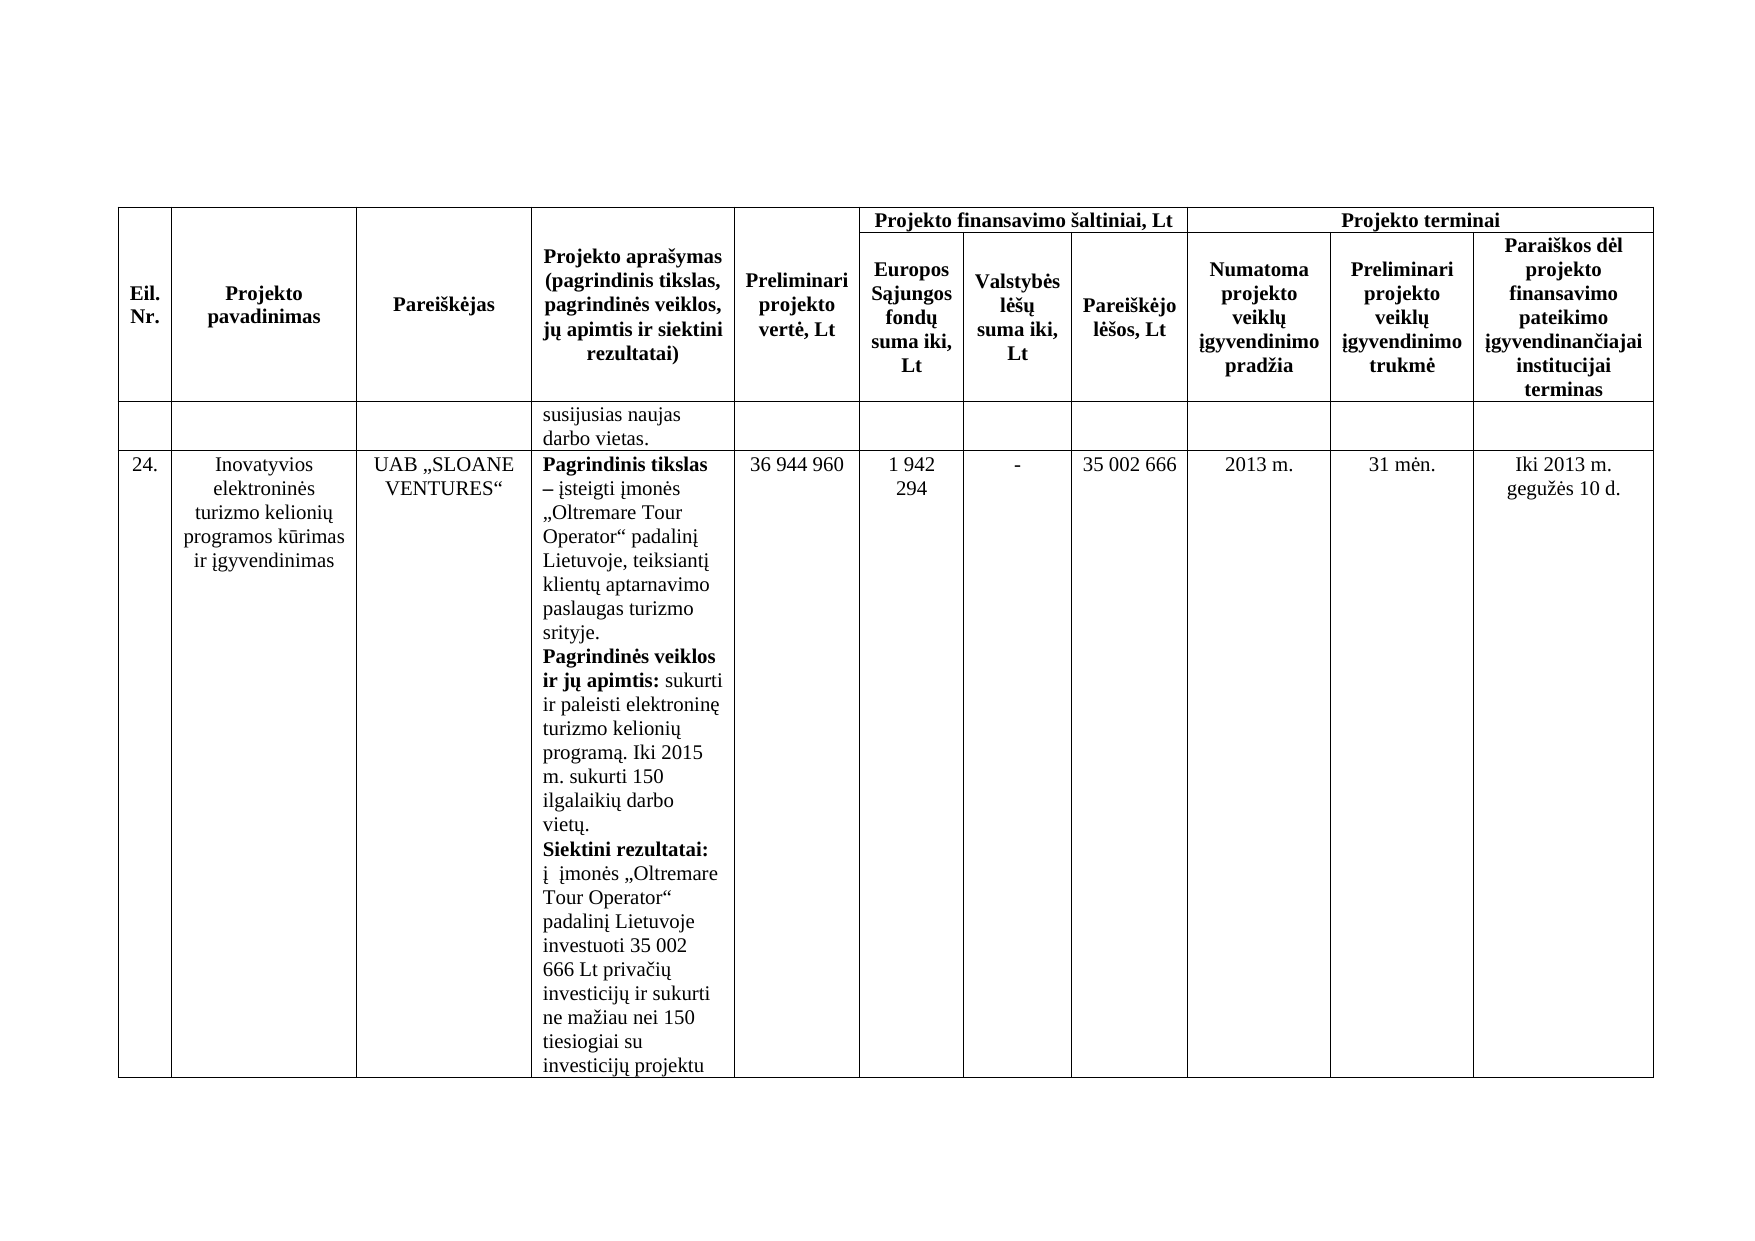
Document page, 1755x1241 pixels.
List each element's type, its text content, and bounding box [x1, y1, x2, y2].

table_cell Iki 2013 m. gegužės 10 d. [1474, 451, 1653, 1077]
table_cell [860, 402, 963, 450]
table_cell Europos Sąjungos fondų suma iki, Lt [860, 233, 963, 401]
table_header Preliminari projekto vertė, Lt [735, 208, 859, 401]
table_cell 31 mėn. [1331, 451, 1473, 1077]
table_cell susijusias naujas darbo vietas. [532, 402, 734, 450]
table_cell [172, 402, 356, 450]
table_header Projekto pavadinimas [172, 208, 356, 401]
table_cell [735, 402, 859, 450]
table_cell Valstybės lėšų suma iki, Lt [964, 233, 1071, 401]
table_cell [1331, 402, 1473, 450]
table_cell Inovatyvios elektroninės turizmo kelionių programos kūrimas ir įgyvendinimas [172, 451, 356, 1077]
table_header Projekto aprašymas (pagrindinis tikslas, pagrindinės veiklos, jų apimtis ir siektini rezultatai) [532, 208, 734, 401]
table_cell Numatoma projekto veiklų įgyvendinimo pradžia [1188, 233, 1330, 401]
table_cell [1072, 402, 1187, 450]
table_cell 2013 m. [1188, 451, 1330, 1077]
table_cell UAB „SLOANE VENTURES“ [357, 451, 531, 1077]
table_cell 35 002 666 [1072, 451, 1187, 1077]
table_header Projekto finansavimo šaltiniai, Lt [860, 208, 1187, 232]
table_cell [1188, 402, 1330, 450]
table_header Projekto terminai [1188, 208, 1653, 232]
table_cell - [964, 451, 1071, 1077]
table_cell Pagrindinis tikslas – įsteigti įmonės „Oltremare Tour Operator“ padalinį Lietuvoje, teiksiantį klientų aptarnavimo paslaugas turizmo srityje. Pagrindinės veiklos ir jų apimtis: sukurti ir paleisti elektroninę turizmo kelionių programą. Iki 2015 m. sukurti 150 ilgalaikių darbo vietų. Siektini rezultatai: į įmonės „Oltremare Tour Operator“ padalinį Lietuvoje investuoti 35 002 666 Lt privačių investicijų ir sukurti ne mažiau nei 150 tiesiogiai su investicijų projektu [532, 451, 734, 1077]
table_cell Paraiškos dėl projekto finansavimo pateikimo įgyvendinančiajai institucijai terminas [1474, 233, 1653, 401]
table_header Eil. Nr. [119, 208, 171, 401]
table_header Pareiškėjas [357, 208, 531, 401]
table_cell 36 944 960 [735, 451, 859, 1077]
table_cell Preliminari projekto veiklų įgyvendinimo trukmė [1331, 233, 1473, 401]
table_cell [119, 402, 171, 450]
table_cell [357, 402, 531, 450]
table_cell 1 942 294 [860, 451, 963, 1077]
table_cell Pareiškėjo lėšos, Lt [1072, 233, 1187, 401]
table_cell [1474, 402, 1653, 450]
table_cell - [964, 402, 1071, 450]
table_cell 24. [119, 451, 171, 1077]
